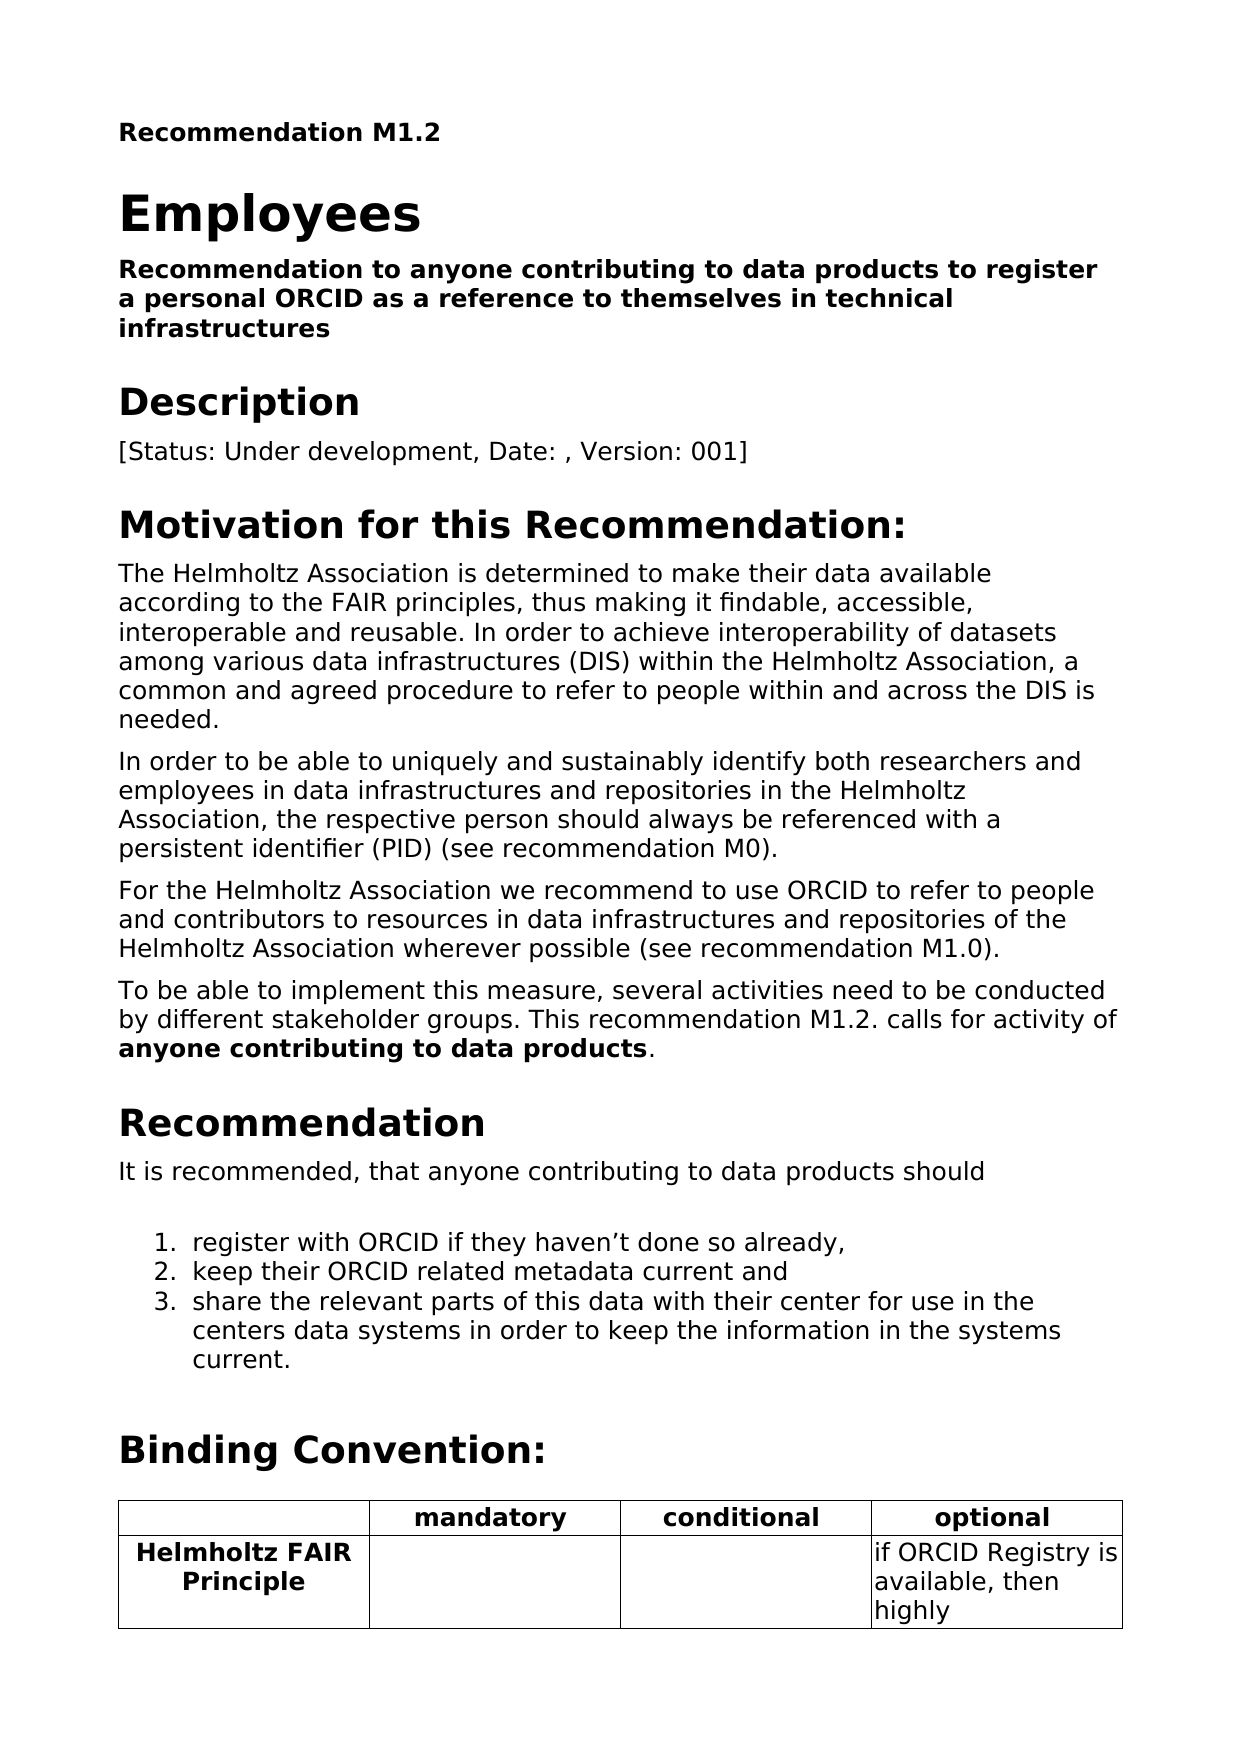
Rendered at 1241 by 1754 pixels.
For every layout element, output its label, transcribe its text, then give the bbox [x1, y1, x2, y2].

subtitle Employees [118, 185, 1122, 243]
table_cell if ORCID Registry is available, then highly [872, 1536, 1122, 1628]
text [Status: Under development, Date: , Version: 001] [118, 437, 1122, 466]
text In order to be able to uniquely and sustainably identify both researchers and employees in data infrastructures and repositories in the Helmholtz Association, the respective person should always be referenced with a persistent identifier (PID) (see recommendation M0). [118, 747, 1122, 864]
subtitle Description [118, 381, 1122, 424]
table_cell Helmholtz FAIR Principle [119, 1536, 369, 1628]
text Recommendation to anyone contributing to data products to register a personal ORCID as a reference to themselves in technical infrastructures [118, 256, 1122, 343]
text To be able to implement this measure, several activities need to be conducted by different stakeholder groups. This recommendation M1.2. calls for activity of anyone contributing to data products. [118, 976, 1122, 1064]
text It is recommended, that anyone contributing to data products should [118, 1157, 1122, 1186]
subtitle Binding Convention: [118, 1429, 1122, 1472]
list keep their ORCID related metadata current and [177, 1258, 1122, 1287]
table_header [119, 1501, 369, 1535]
list register with ORCID if they haven’t done so already, [177, 1228, 1122, 1258]
text The Helmholtz Association is determined to make their data available according to the FAIR principles, thus making it findable, accessible, interoperable and reusable. In order to achieve interoperability of datasets among various data infrastructures (DIS) within the Helmholtz Association, a common and agreed procedure to refer to people within and across the DIS is needed. [118, 559, 1122, 734]
table_header conditional [621, 1501, 871, 1535]
table_cell [370, 1536, 620, 1628]
subtitle Recommendation [118, 1101, 1122, 1145]
table_header optional [872, 1501, 1122, 1535]
table_cell [621, 1536, 871, 1628]
table_header mandatory [370, 1501, 620, 1535]
list share the relevant parts of this data with their center for use in the centers data systems in order to keep the information in the systems current. [177, 1287, 1122, 1374]
text Recommendation M1.2 [118, 118, 1122, 147]
subtitle Motivation for this Recommendation: [118, 503, 1122, 547]
text For the Helmholtz Association we recommend to use ORCID to refer to people and contributors to resources in data infrastructures and repositories of the Helmholtz Association wherever possible (see recommendation M1.0). [118, 876, 1122, 964]
